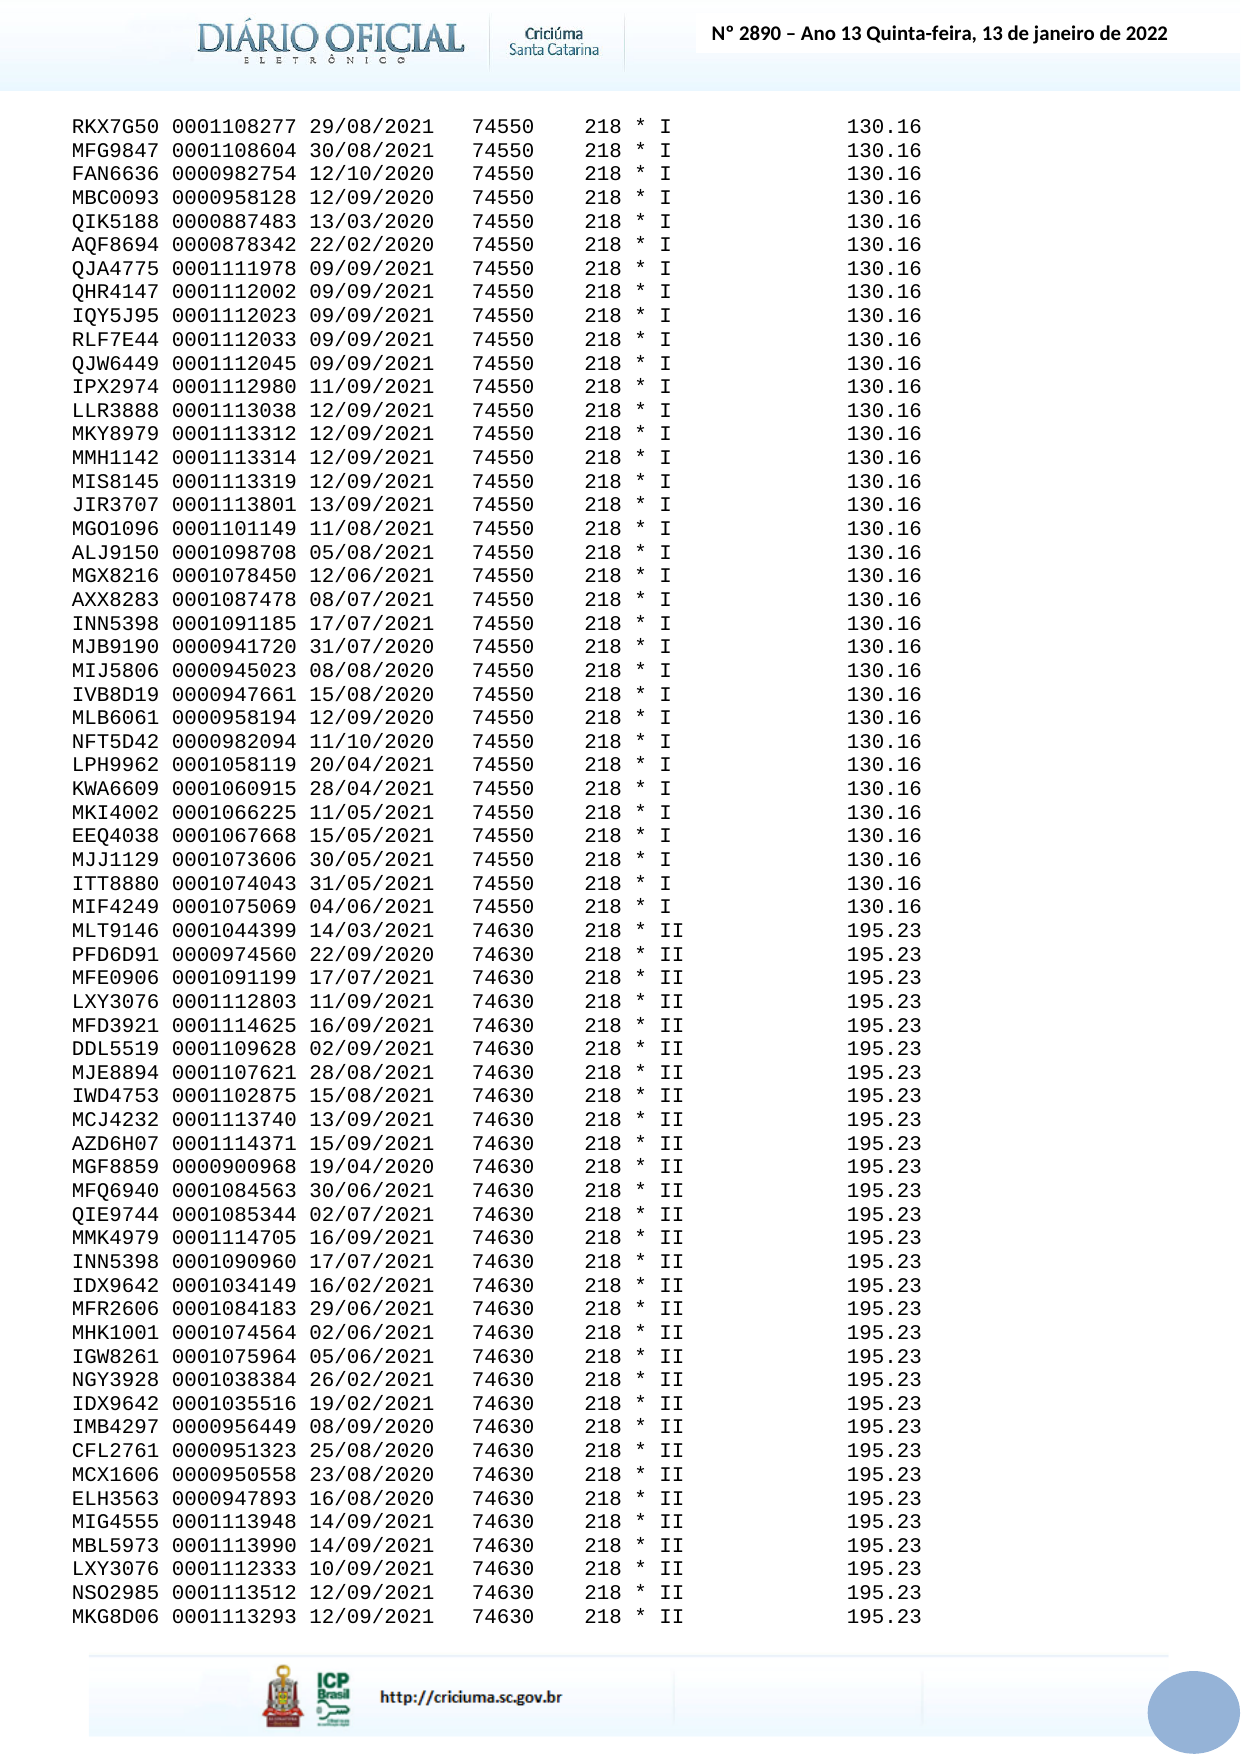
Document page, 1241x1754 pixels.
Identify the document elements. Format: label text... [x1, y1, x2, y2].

text MKG8D06 0001113293 12/09/2021 74630 218 * II 195.23 [59, 1606, 1181, 1629]
text MJJ1129 0001073606 30/05/2021 74550 218 * I 130.16 [59, 849, 1181, 873]
text MMH1142 0001113314 12/09/2021 74550 218 * I 130.16 [59, 447, 1181, 471]
text MFR2606 0001084183 29/06/2021 74630 218 * II 195.23 [59, 1298, 1181, 1322]
text QIE9744 0001085344 02/07/2021 74630 218 * II 195.23 [59, 1204, 1181, 1227]
text LXY3076 0001112803 11/09/2021 74630 218 * II 195.23 [59, 991, 1181, 1014]
text FAN6636 0000982754 12/10/2020 74550 218 * I 130.16 [59, 163, 1181, 187]
text IGW8261 0001075964 05/06/2021 74630 218 * II 195.23 [59, 1346, 1181, 1369]
text ALJ9150 0001098708 05/08/2021 74550 218 * I 130.16 [59, 542, 1181, 565]
text NGY3928 0001038384 26/02/2021 74630 218 * II 195.23 [59, 1369, 1181, 1393]
text IQY5J95 0001112023 09/09/2021 74550 218 * I 130.16 [59, 305, 1181, 329]
text MGX8216 0001078450 12/06/2021 74550 218 * I 130.16 [59, 565, 1181, 589]
text RLF7E44 0001112033 09/09/2021 74550 218 * I 130.16 [59, 329, 1181, 352]
text MKY8979 0001113312 12/09/2021 74550 218 * I 130.16 [59, 423, 1181, 447]
text MHK1001 0001074564 02/06/2021 74630 218 * II 195.23 [59, 1322, 1181, 1346]
text ITT8880 0001074043 31/05/2021 74550 218 * I 130.16 [59, 873, 1181, 896]
text RKX7G50 0001108277 29/08/2021 74550 218 * I 130.16 [59, 116, 1181, 140]
text IWD4753 0001102875 15/08/2021 74630 218 * II 195.23 [59, 1086, 1181, 1109]
text MKI4002 0001066225 11/05/2021 74550 218 * I 130.16 [59, 802, 1181, 825]
text MGF8859 0000900968 19/04/2020 74630 218 * II 195.23 [59, 1156, 1181, 1180]
text INN5398 0001090960 17/07/2021 74630 218 * II 195.23 [59, 1251, 1181, 1275]
text MFD3921 0001114625 16/09/2021 74630 218 * II 195.23 [59, 1014, 1181, 1038]
text KWA6609 0001060915 28/04/2021 74550 218 * I 130.16 [59, 778, 1181, 802]
text QJA4775 0001111978 09/09/2021 74550 218 * I 130.16 [59, 258, 1181, 282]
text MLT9146 0001044399 14/03/2021 74630 218 * II 195.23 [59, 920, 1181, 944]
text NFT5D42 0000982094 11/10/2020 74550 218 * I 130.16 [59, 731, 1181, 754]
text MIG4555 0001113948 14/09/2021 74630 218 * II 195.23 [59, 1511, 1181, 1535]
text LLR3888 0001113038 12/09/2021 74550 218 * I 130.16 [59, 400, 1181, 423]
text MIS8145 0001113319 12/09/2021 74550 218 * I 130.16 [59, 471, 1181, 494]
text QHR4147 0001112002 09/09/2021 74550 218 * I 130.16 [59, 282, 1181, 305]
text AQF8694 0000878342 22/02/2020 74550 218 * I 130.16 [59, 234, 1181, 258]
text IDX9642 0001035516 19/02/2021 74630 218 * II 195.23 [59, 1393, 1181, 1417]
text MJE8894 0001107621 28/08/2021 74630 218 * II 195.23 [59, 1062, 1181, 1086]
text IPX2974 0001112980 11/09/2021 74550 218 * I 130.16 [59, 376, 1181, 400]
text AZD6H07 0001114371 15/09/2021 74630 218 * II 195.23 [59, 1133, 1181, 1156]
text MIJ5806 0000945023 08/08/2020 74550 218 * I 130.16 [59, 660, 1181, 683]
text MBL5973 0001113990 14/09/2021 74630 218 * II 195.23 [59, 1535, 1181, 1558]
text MFG9847 0001108604 30/08/2021 74550 218 * I 130.16 [59, 140, 1181, 163]
text INN5398 0001091185 17/07/2021 74550 218 * I 130.16 [59, 613, 1181, 636]
text NSO2985 0001113512 12/09/2021 74630 218 * II 195.23 [59, 1582, 1181, 1606]
text IDX9642 0001034149 16/02/2021 74630 218 * II 195.23 [59, 1275, 1181, 1298]
text AXX8283 0001087478 08/07/2021 74550 218 * I 130.16 [59, 589, 1181, 613]
text MCJ4232 0001113740 13/09/2021 74630 218 * II 195.23 [59, 1109, 1181, 1133]
text DDL5519 0001109628 02/09/2021 74630 218 * II 195.23 [59, 1038, 1181, 1062]
text JIR3707 0001113801 13/09/2021 74550 218 * I 130.16 [59, 494, 1181, 518]
text MFQ6940 0001084563 30/06/2021 74630 218 * II 195.23 [59, 1180, 1181, 1204]
text QJW6449 0001112045 09/09/2021 74550 218 * I 130.16 [59, 352, 1181, 376]
text MBC0093 0000958128 12/09/2020 74550 218 * I 130.16 [59, 187, 1181, 211]
text EEQ4038 0001067668 15/05/2021 74550 218 * I 130.16 [59, 825, 1181, 849]
text MCX1606 0000950558 23/08/2020 74630 218 * II 195.23 [59, 1464, 1181, 1487]
text MFE0906 0001091199 17/07/2021 74630 218 * II 195.23 [59, 967, 1181, 991]
text QIK5188 0000887483 13/03/2020 74550 218 * I 130.16 [59, 211, 1181, 234]
text LPH9962 0001058119 20/04/2021 74550 218 * I 130.16 [59, 754, 1181, 778]
text IVB8D19 0000947661 15/08/2020 74550 218 * I 130.16 [59, 683, 1181, 707]
text MMK4979 0001114705 16/09/2021 74630 218 * II 195.23 [59, 1227, 1181, 1251]
text CFL2761 0000951323 25/08/2020 74630 218 * II 195.23 [59, 1440, 1181, 1464]
text MIF4249 0001075069 04/06/2021 74550 218 * I 130.16 [59, 896, 1181, 920]
text MJB9190 0000941720 31/07/2020 74550 218 * I 130.16 [59, 636, 1181, 660]
text MLB6061 0000958194 12/09/2020 74550 218 * I 130.16 [59, 707, 1181, 731]
text IMB4297 0000956449 08/09/2020 74630 218 * II 195.23 [59, 1417, 1181, 1440]
text MGO1096 0001101149 11/08/2021 74550 218 * I 130.16 [59, 518, 1181, 542]
text LXY3076 0001112333 10/09/2021 74630 218 * II 195.23 [59, 1558, 1181, 1582]
text PFD6D91 0000974560 22/09/2020 74630 218 * II 195.23 [59, 944, 1181, 967]
text ELH3563 0000947893 16/08/2020 74630 218 * II 195.23 [59, 1487, 1181, 1511]
